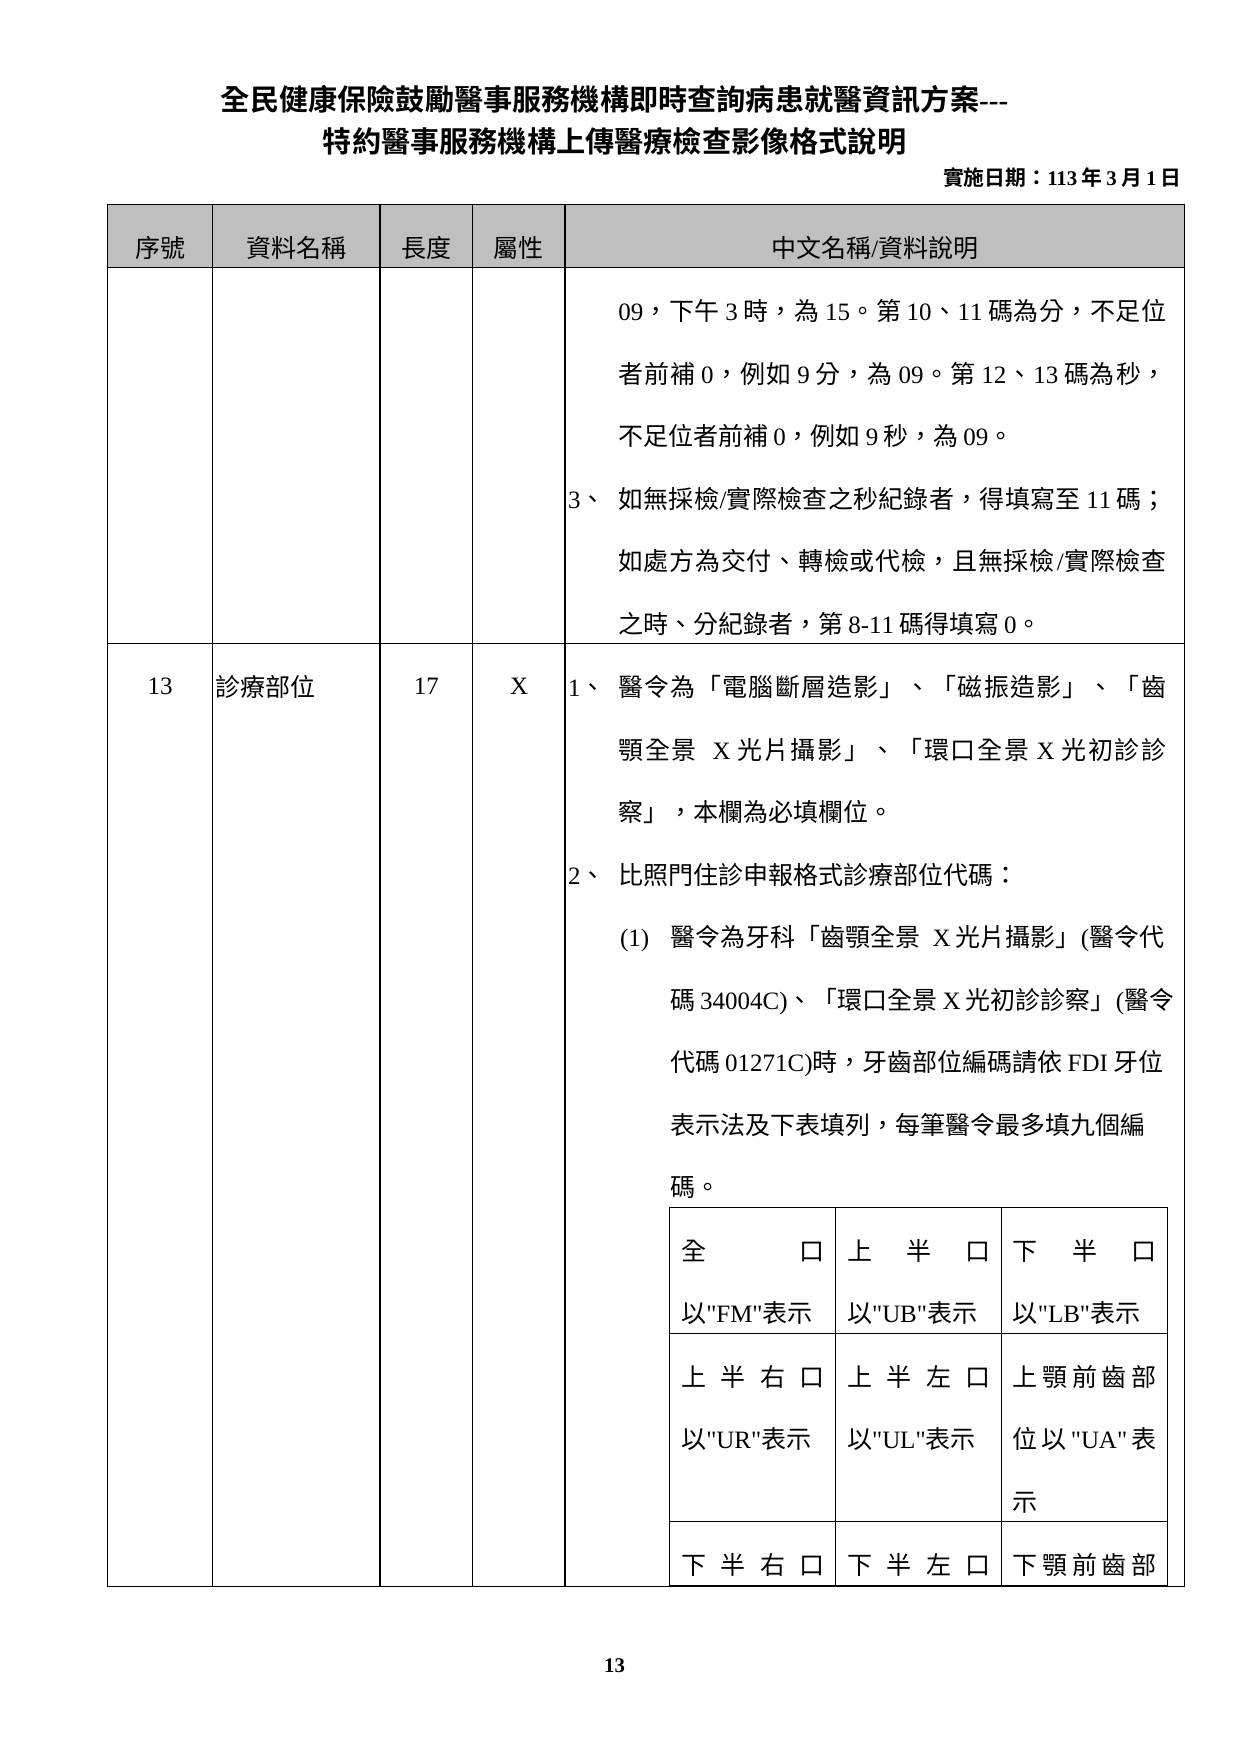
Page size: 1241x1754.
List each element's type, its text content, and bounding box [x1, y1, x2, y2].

table_header 上半口以"UB"表示 [836, 1208, 1001, 1333]
table_cell [213, 268, 379, 643]
table_cell [108, 268, 212, 643]
table_cell 下顎前齒部 [1002, 1522, 1167, 1585]
table_cell [381, 268, 472, 643]
table_cell 13 [108, 644, 212, 1586]
table_cell 下半右口 [670, 1522, 835, 1585]
table_cell 上半左口以"UL"表示 [836, 1334, 1001, 1521]
table_cell 上顎前齒部位以"UA"表示 [1002, 1334, 1167, 1521]
table_header 下半口以"LB"表示 [1002, 1208, 1167, 1333]
table_header 屬性 [473, 205, 564, 267]
table_cell [473, 268, 564, 643]
table_cell 09，下午3時，為15。第10、11碼為分，不足位者前補0，例如9分，為09。第12、13碼為秒，不足位者前補0，例如9秒，為09。 如無採檢/實際檢查之秒紀錄者，得填寫至11碼；如處方為交付、轉檢或代檢，且無採檢/實際檢查之時、分紀錄者，第8-11碼得填寫0。 [566, 268, 1184, 643]
table_header 資料名稱 [213, 205, 379, 267]
table_header 中文名稱/資料說明 [566, 205, 1184, 267]
table_cell X [473, 644, 564, 1586]
table_cell 診療部位 [213, 644, 379, 1586]
table_cell 下半左口 [836, 1522, 1001, 1585]
table_header 序號 [108, 205, 212, 267]
table_header 全口以"FM"表示 [670, 1208, 835, 1333]
table_cell 醫令為「電腦斷層造影」、「磁振造影」、「齒顎全景 X光片攝影」、「環口全景X光初診診察」，本欄為必填欄位。 比照門住診申報格式診療部位代碼： 醫令為牙科「齒顎全景 X光片攝影」(醫令代碼34004C)、「環口全景X光初診診察」(醫令代碼01271C)時，牙齒部位編碼請依FDI牙位表示法及下表填列，每筆醫令最多填九個編碼。 醫令為「電腦斷層造影」，診療部位填寫代碼如下： H：頭部 A：頸部 F：頭頸部 U：胸部 N：頸椎 J：胸椎 K：腰椎 G：胸部及上腹部 C：上腹部 I：腹部(含骨盆腔) P：骨盆腔 E：肢部 Q：臂神經血管叢 M：骨骼肌肉系統 V：心血管系統 S：MRS(磁振頻譜) T：MRA(磁振血管攝影) O：其他 依實施部位填寫左靠，例如頸椎及胸椎則填NJ。 [566, 644, 1184, 1586]
table_cell 上半右口以"UR"表示 [670, 1334, 835, 1521]
table_header 長度 [381, 205, 472, 267]
table_cell 17 [381, 644, 472, 1586]
